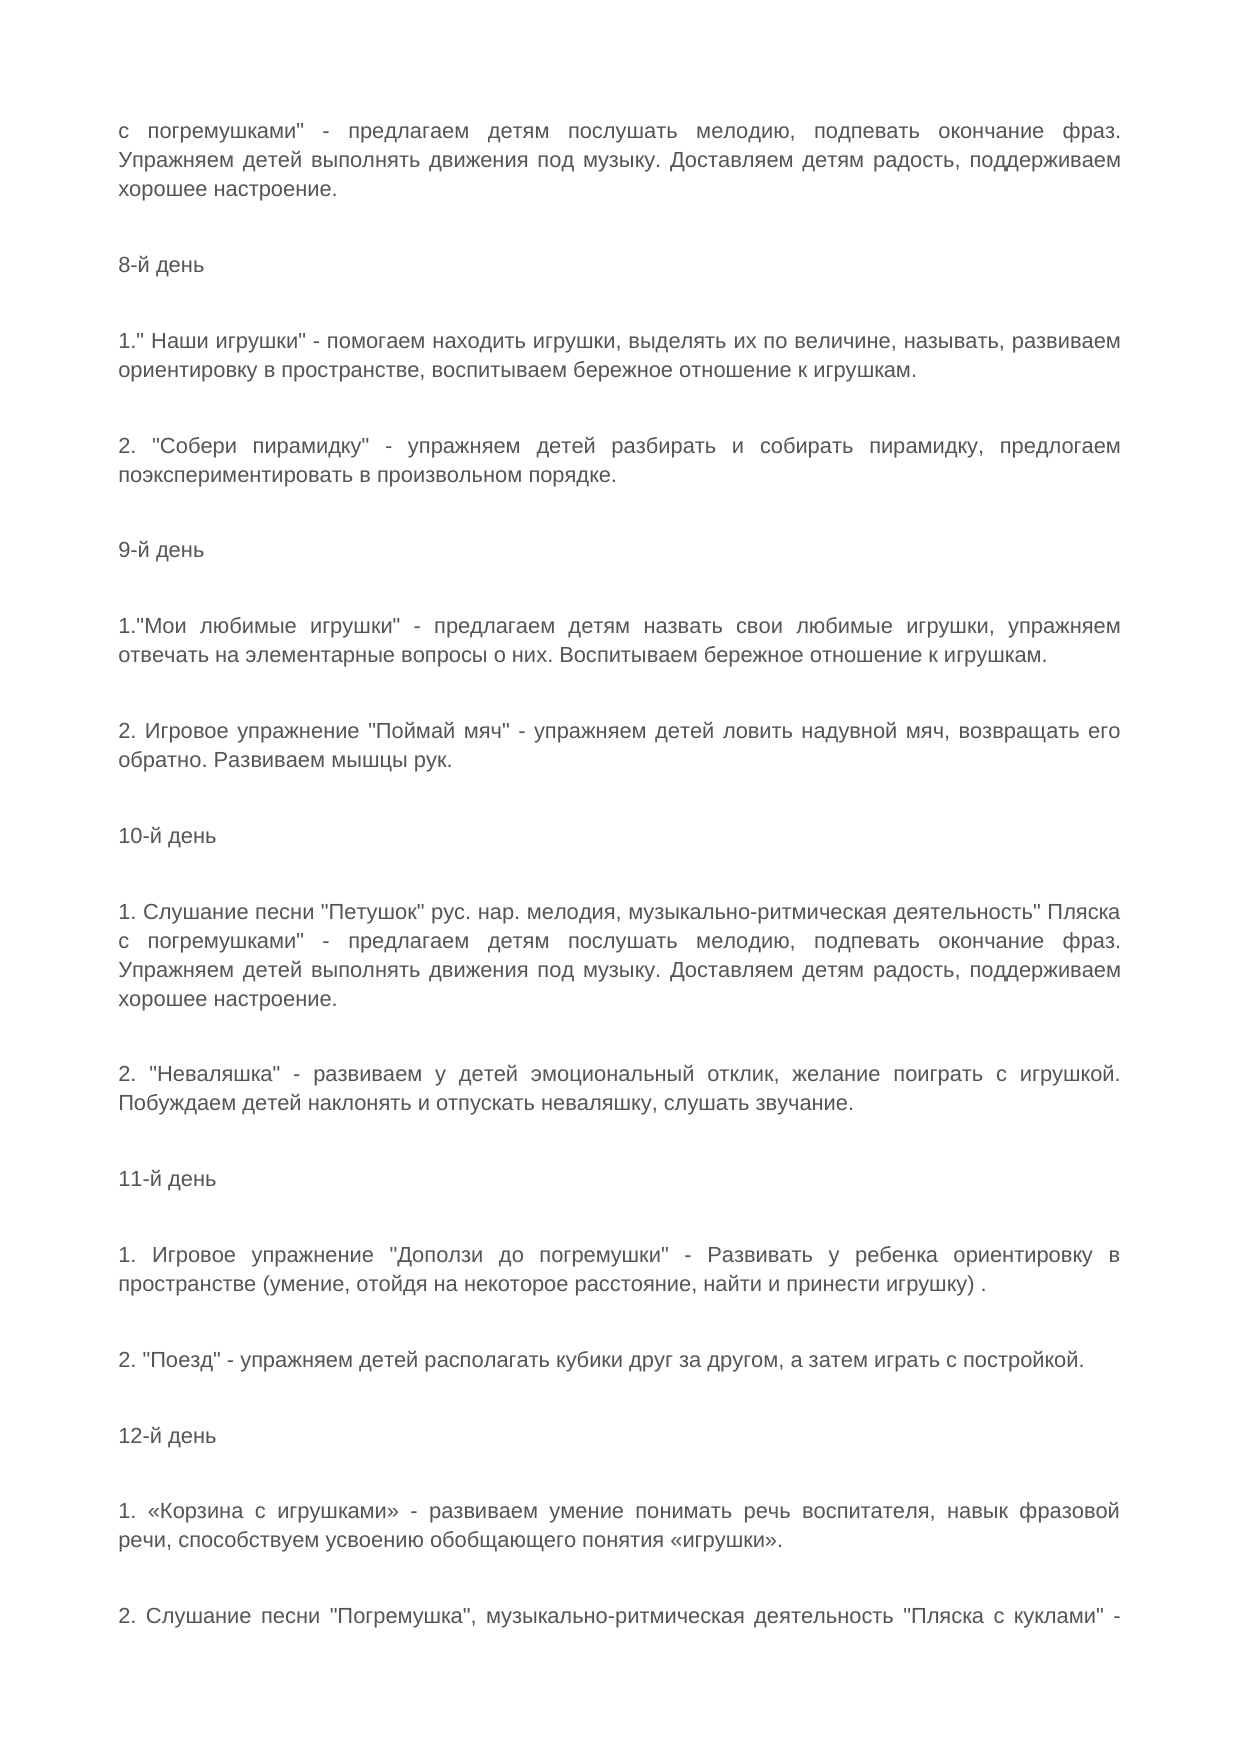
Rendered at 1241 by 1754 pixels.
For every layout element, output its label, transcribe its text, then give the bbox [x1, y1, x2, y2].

text 1." Наши игрушки" - помогаем находить игрушки, выделять их по величине, называть, развиваем ориентировку в пространстве, воспитываем бережное отношение к игрушкам. [118, 328, 1122, 382]
text 1. «Корзина с игрушками» - развиваем умение понимать речь воспитателя, навык фразовой речи, способствуем усвоению обобщающего понятия «игрушки». [118, 1498, 1122, 1552]
text 10-й день [118, 823, 1122, 848]
text 11-й день [118, 1166, 1122, 1191]
text 12-й день [118, 1422, 1122, 1448]
text 1."Мои любимые игрушки" - предлагаем детям назвать свои любимые игрушки, упражняем отвечать на элементарные вопросы о них. Воспитываем бережное отношение к игрушкам. [118, 613, 1122, 667]
text 8-й день [118, 252, 1122, 277]
text 2. "Неваляшка" - развиваем у детей эмоциональный отклик, желание поиграть с игрушкой. Побуждаем детей наклонять и отпускать неваляшку, слушать звучание. [118, 1061, 1122, 1115]
text 2. "Поезд" - упражняем детей располагать кубики друг за другом, а затем играть с постройкой. [118, 1347, 1122, 1372]
text 9-й день [118, 537, 1122, 562]
text 2. "Собери пирамидку" - упражняем детей разбирать и собирать пирамидку, предлогаем поэкспериментировать в произвольном порядке. [118, 432, 1122, 487]
text 1. Слушание песни "Петушок" рус. нар. мелодия, музыкально-ритмическая деятельность" Пляска с погремушками" - предлагаем детям послушать мелодию, подпевать окончание фраз. Упражняем детей выполнять движения под музыку. Доставляем детям радость, поддерживаем хорошее настроение. [118, 898, 1122, 1011]
text 2. Игровое упражнение "Поймай мяч" - упражняем детей ловить надувной мяч, возвращать его обратно. Развиваем мышцы рук. [118, 718, 1122, 772]
text с погремушками" - предлагаем детям послушать мелодию, подпевать окончание фраз. Упражняем детей выполнять движения под музыку. Доставляем детям радость, поддерживаем хорошее настроение. [118, 118, 1122, 201]
text 2. Слушание песни "Погремушка", музыкально-ритмическая деятельность "Пляска с куклами" [118, 1603, 1122, 1628]
text 1. Игровое упражнение "Доползи до погремушки" - Развивать у ребенка ориентировку в пространстве (умение, отойдя на некоторое расстояние, найти и принести игрушку) . [118, 1242, 1122, 1296]
